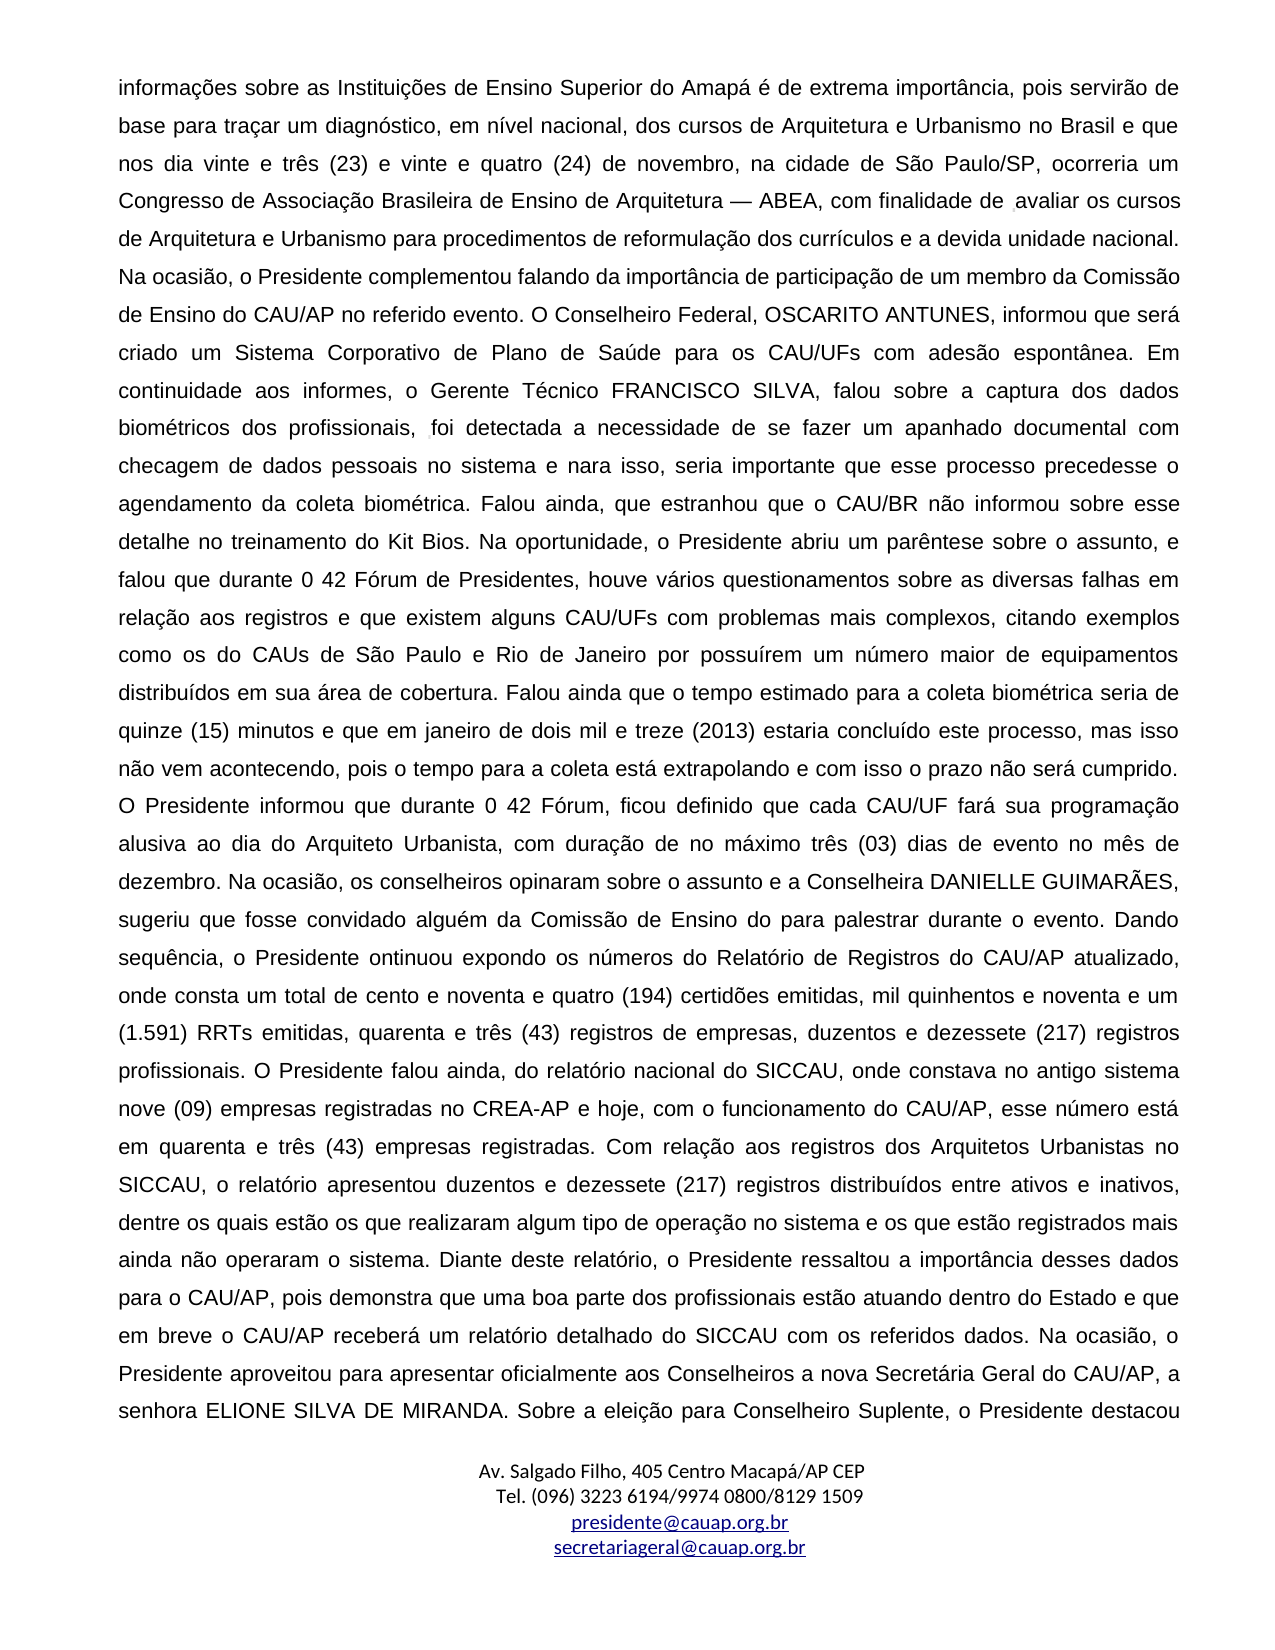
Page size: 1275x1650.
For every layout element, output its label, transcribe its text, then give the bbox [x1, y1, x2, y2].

text informações sobre as Instituições de Ensino Superior do Amapá é de extrema importância, pois servirão de base para traçar um diagnóstico, em nível nacional, dos cursos de Arquitetura e Urbanismo no Brasil e que nos dia vinte e três (23) e vinte e quatro (24) de novembro, na cidade de São Paulo/SP, ocorreria um Congresso de Associação Brasileira de Ensino de Arquitetura — ABEA, com finalidade de avaliar os cursos de Arquitetura e Urbanismo para procedimentos de reformulação dos currículos e a devida unidade nacional. Na ocasião, o Presidente complementou falando da importância de participação de um membro da Comissão de Ensino do CAU/AP no referido evento. O Conselheiro Federal, OSCARITO ANTUNES, informou que será criado um Sistema Corporativo de Plano de Saúde para os CAU/UFs com adesão espontânea. Em continuidade aos informes, o Gerente Técnico FRANCISCO SILVA, falou sobre a captura dos dados biométricos dos profissionais, foi detectada a necessidade de se fazer um apanhado documental com checagem de dados pessoais no sistema e nara isso, seria importante que esse processo precedesse o agendamento da coleta biométrica. Falou ainda, que estranhou que o CAU/BR não informou sobre esse detalhe no treinamento do Kit Bios. Na oportunidade, o Presidente abriu um parêntese sobre o assunto, e falou que durante 0 42 Fórum de Presidentes, houve vários questionamentos sobre as diversas falhas em relação aos registros e que existem alguns CAU/UFs com problemas mais complexos, citando exemplos como os do CAUs de São Paulo e Rio de Janeiro por possuírem um número maior de equipamentos distribuídos em sua área de cobertura. Falou ainda que o tempo estimado para a coleta biométrica seria de quinze (15) minutos e que em janeiro de dois mil e treze (2013) estaria concluído este processo, mas isso não vem acontecendo, pois o tempo para a coleta está extrapolando e com isso o prazo não será cumprido. O Presidente informou que durante 0 42 Fórum, ficou definido que cada CAU/UF fará sua programação alusiva ao dia do Arquiteto Urbanista, com duração de no máximo três (03) dias de evento no mês de dezembro. Na ocasião, os conselheiros opinaram sobre o assunto e a Conselheira DANIELLE GUIMARÃES, sugeriu que fosse convidado alguém da Comissão de Ensino do para palestrar durante o evento. Dando sequência, o Presidente ontinuou expondo os números do Relatório de Registros do CAU/AP atualizado, onde consta um total de cento e noventa e quatro (194) certidões emitidas, mil quinhentos e noventa e um (1.591) RRTs emitidas, quarenta e três (43) registros de empresas, duzentos e dezessete (217) registros profissionais. O Presidente falou ainda, do relatório nacional do SICCAU, onde constava no antigo sistema nove (09) empresas registradas no CREA-AP e hoje, com o funcionamento do CAU/AP, esse número está em quarenta e três (43) empresas registradas. Com relação aos registros dos Arquitetos Urbanistas no SICCAU, o relatório apresentou duzentos e dezessete (217) registros distribuídos entre ativos e inativos, dentre os quais estão os que realizaram algum tipo de operação no sistema e os que estão registrados mais ainda não operaram o sistema. Diante deste relatório, o Presidente ressaltou a importância desses dados para o CAU/AP, pois demonstra que uma boa parte dos profissionais estão atuando dentro do Estado e que em breve o CAU/AP receberá um relatório detalhado do SICCAU com os referidos dados. Na ocasião, o Presidente aproveitou para apresentar oficialmente aos Conselheiros a nova Secretária Geral do CAU/AP, a senhora ELIONE SILVA DE MIRANDA. Sobre a eleição para Conselheiro Suplente, o Presidente destacou [118, 75, 1181, 1424]
